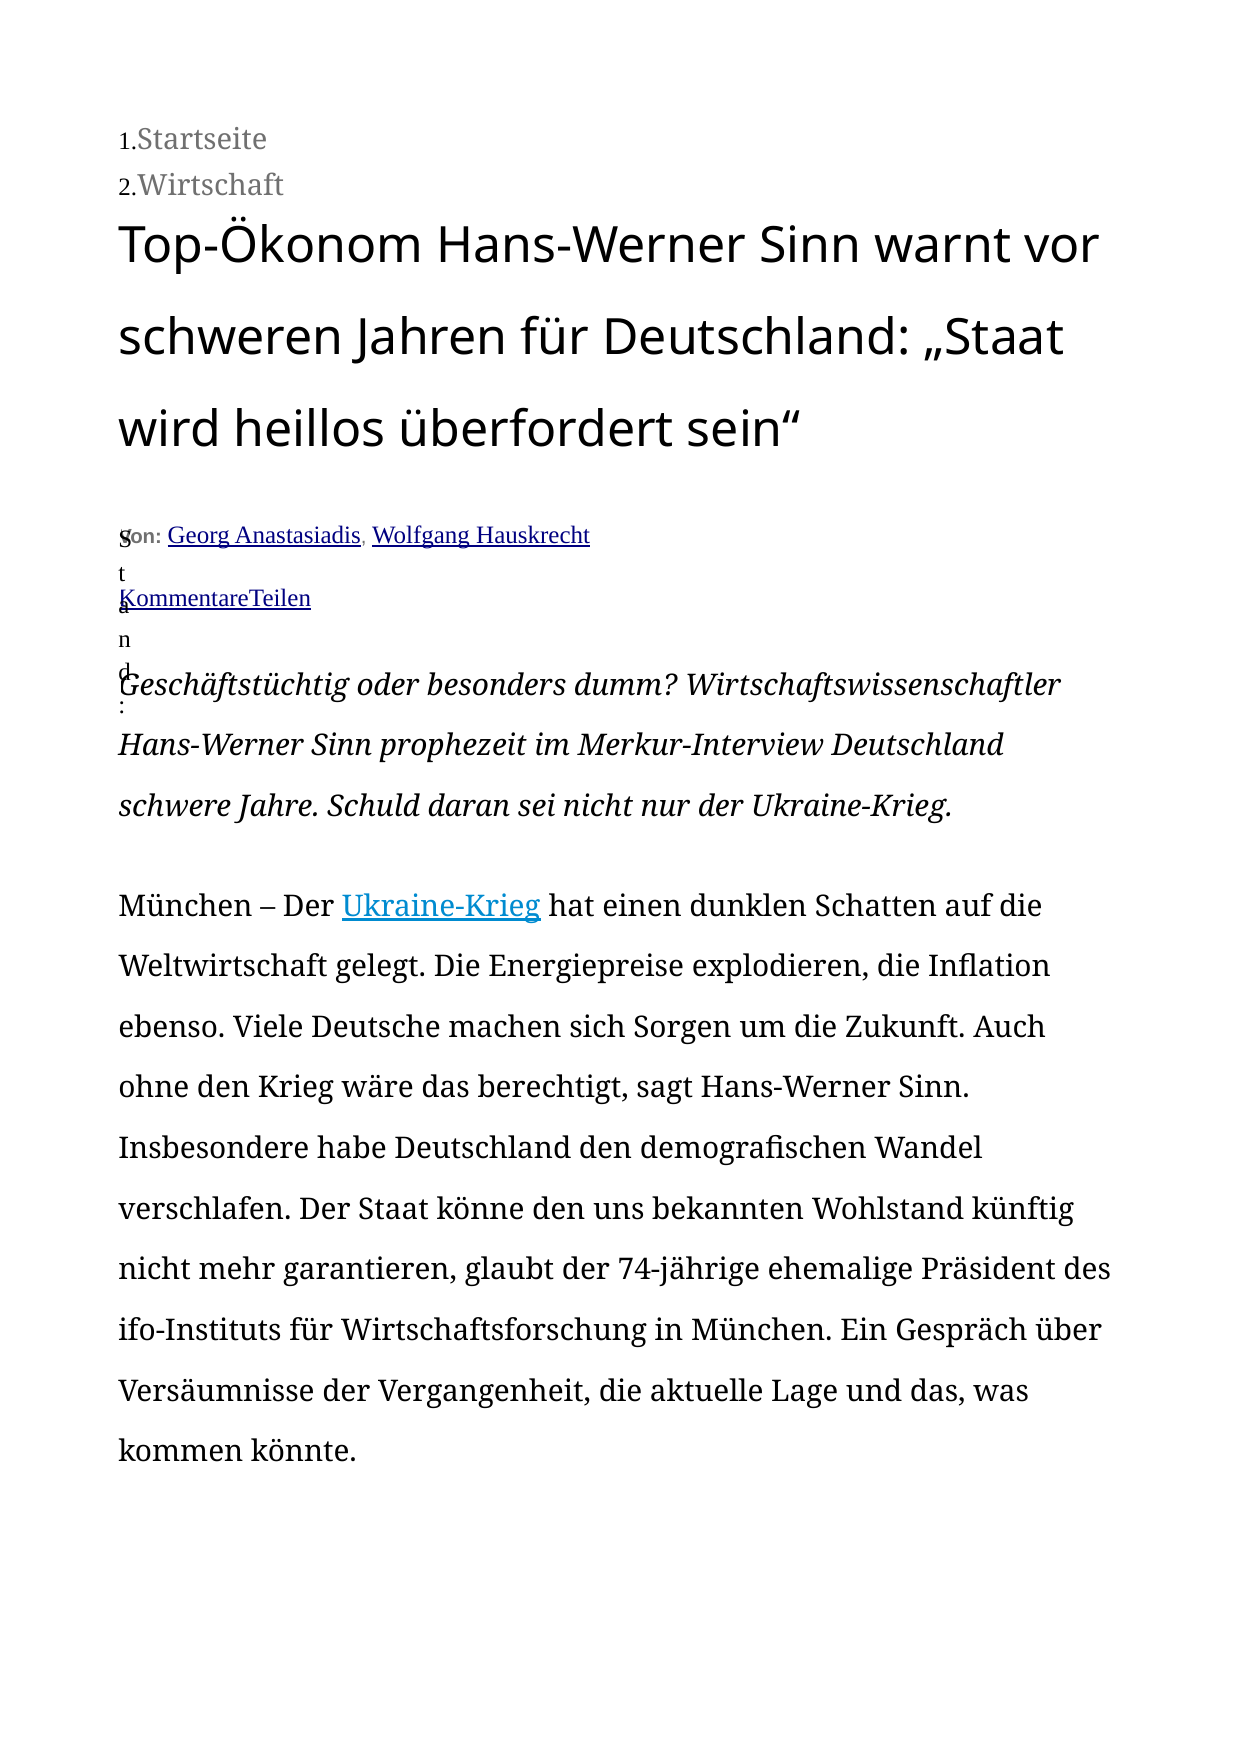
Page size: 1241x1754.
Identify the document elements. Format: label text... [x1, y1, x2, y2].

list Startseite [118, 118, 1122, 158]
text München – Der Ukraine-Krieg hat einen dunklen Schatten auf die Weltwirtschaft gelegt. Die Energiepreise explodieren, die Inflation ebenso. Viele Deutsche machen sich Sorgen um die Zukunft. Auch ohne den Krieg wäre das berechtigt, sagt Hans-Werner Sinn. Insbesondere habe Deutschland den demografischen Wandel verschlafen. Der Staat könne den uns bekannten Wohlstand künftig nicht mehr garantieren, glaubt der 74-jährige ehemalige Präsident des ifo-Instituts für Wirtschaftsforschung in München. Ein Gespräch über Versäumnisse der Vergangenheit, die aktuelle Lage und das, was kommen könnte. [118, 884, 1122, 1470]
text KommentareTeilen [121, 583, 1122, 612]
text Geschäftstüchtig oder besonders dumm? Wirtschaftswissenschaftler Hans-Werner Sinn prophezeit im Merkur-Interview Deutschland schwere Jahre. Schuld daran sei nicht nur der Ukraine-Krieg. [118, 663, 1122, 825]
subtitle Top-Ökonom Hans-Werner Sinn warnt vor schweren Jahren für Deutschland: „Staat wird heillos überfordert sein“ [118, 209, 1122, 461]
text Von: Georg Anastasiadis, Wolfgang Hauskrecht [118, 516, 1122, 549]
list Wirtschaft [118, 164, 1122, 203]
